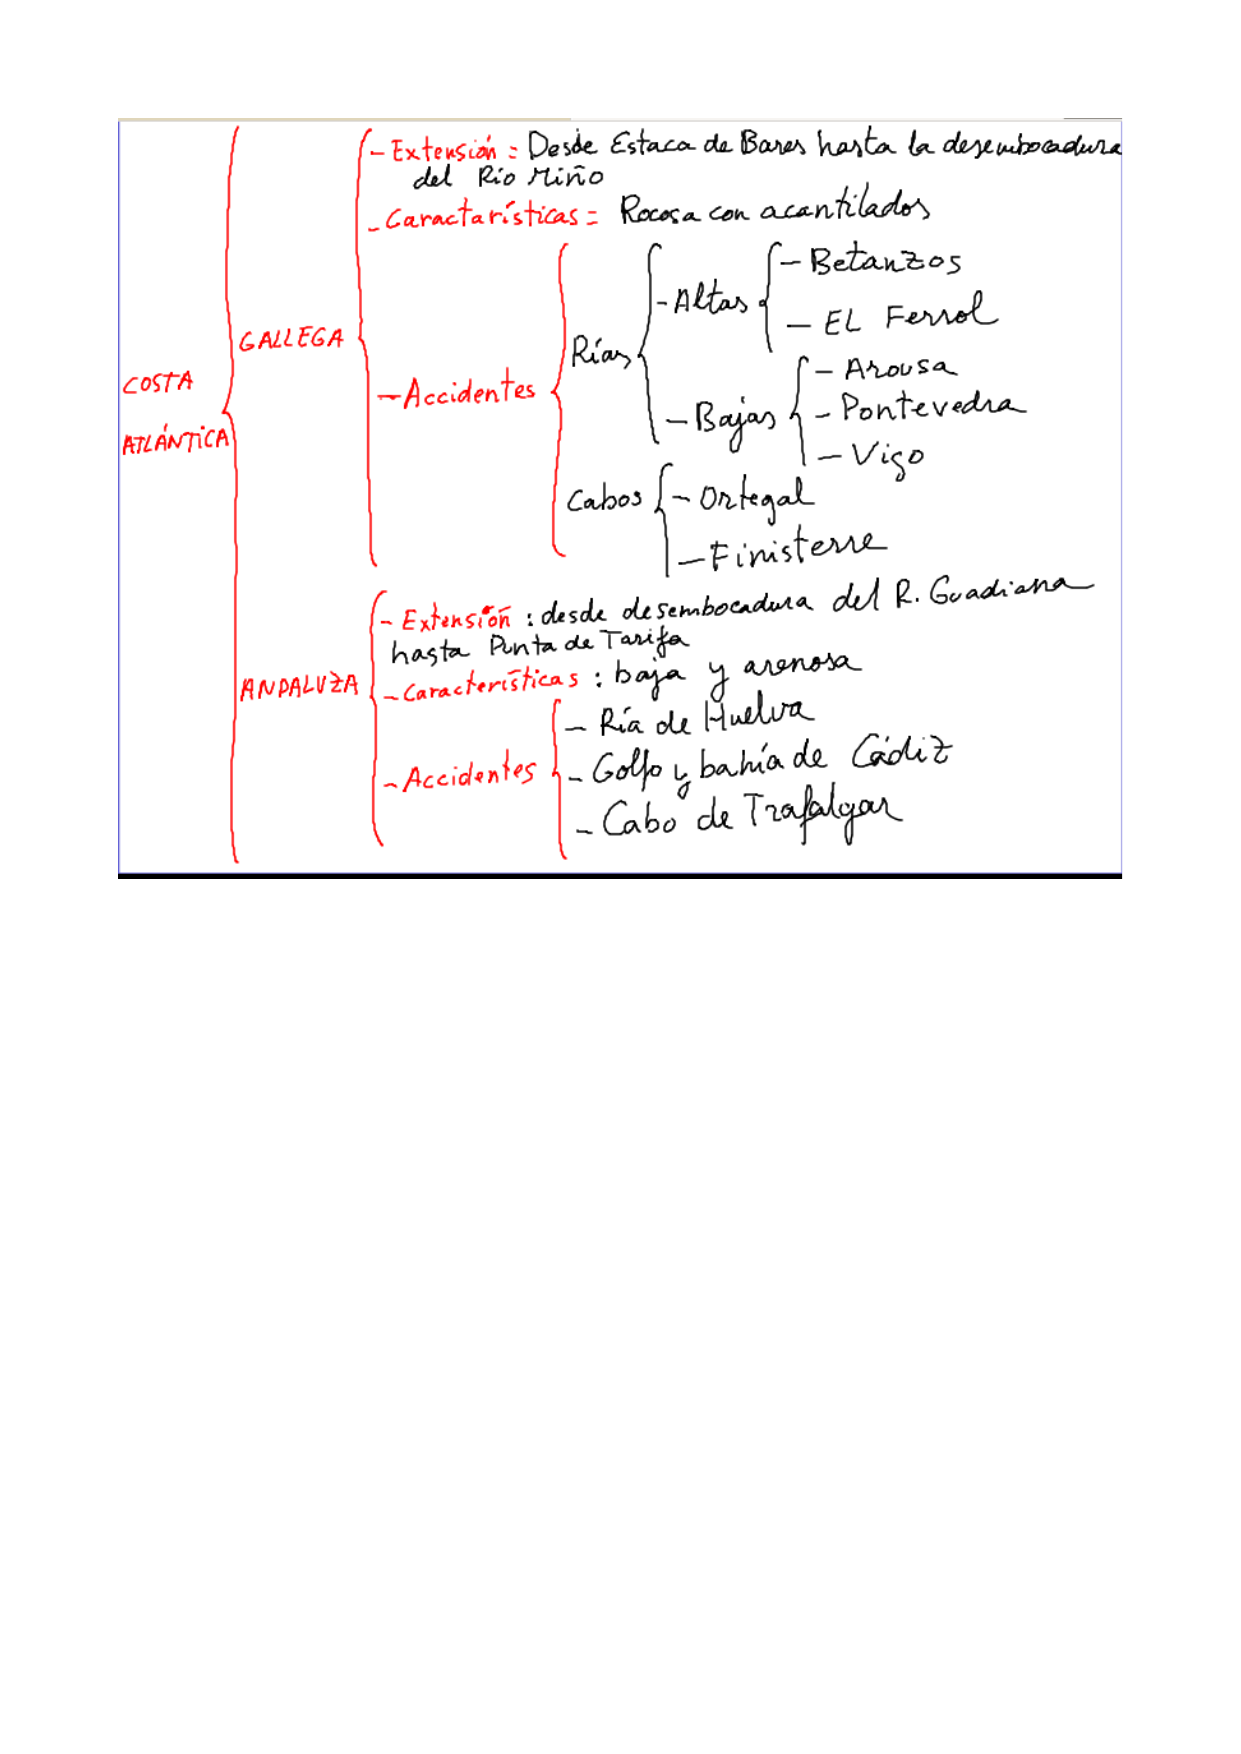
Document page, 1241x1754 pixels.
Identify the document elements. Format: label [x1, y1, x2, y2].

picture [118, 118, 1123, 879]
